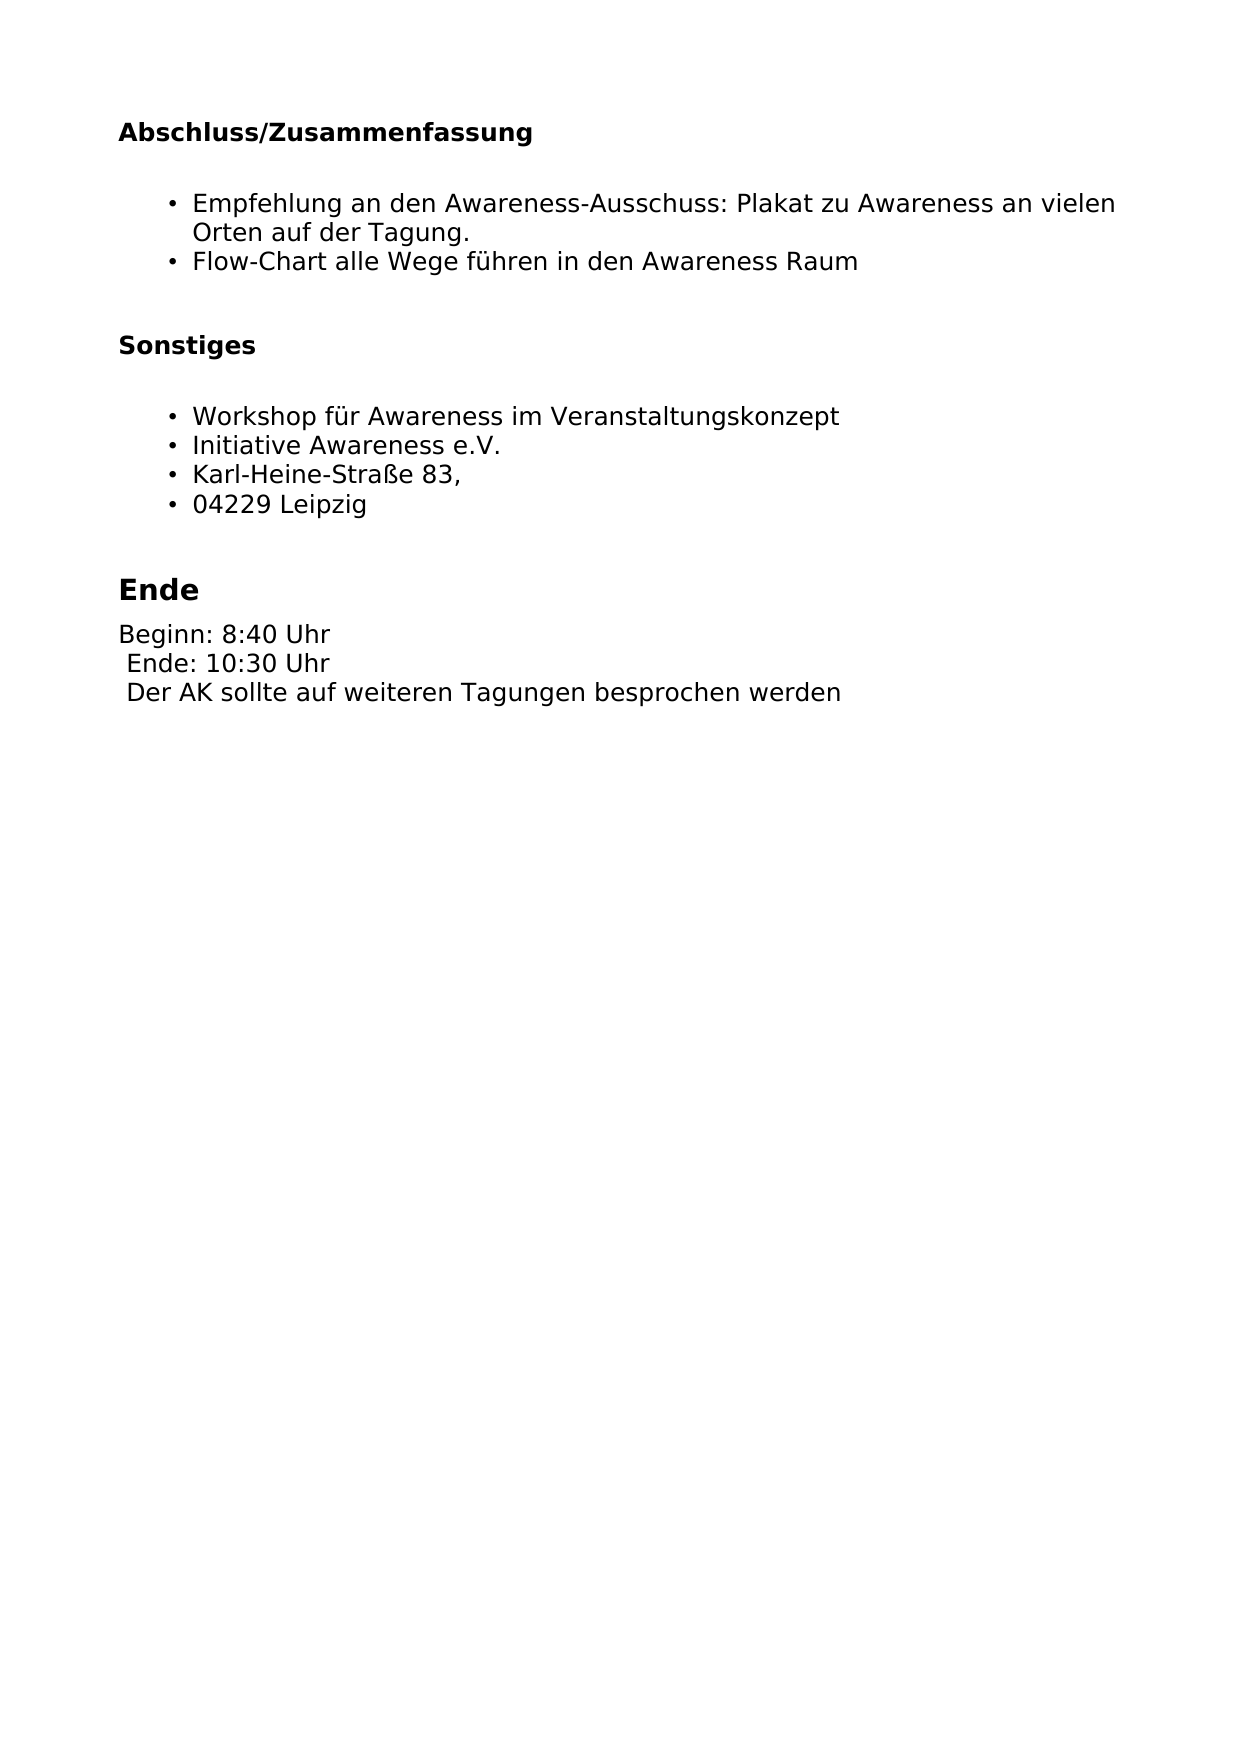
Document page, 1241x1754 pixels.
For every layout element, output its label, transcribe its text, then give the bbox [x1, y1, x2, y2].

list Karl-Heine-Straße 83, [177, 461, 1122, 490]
subtitle Sonstiges [118, 331, 1122, 360]
list Workshop für Awareness im Veranstaltungskonzept [177, 402, 1122, 432]
list 04229 Leipzig [177, 490, 1122, 519]
list Flow-Chart alle Wege führen in den Awareness Raum [177, 248, 1122, 277]
text Beginn: 8:40 Uhr Ende: 10:30 Uhr Der AK sollte auf weiteren Tagungen besprochen werden [118, 620, 1122, 707]
subtitle Ende [118, 573, 1122, 607]
list Initiative Awareness e.V. [177, 432, 1122, 461]
list Empfehlung an den Awareness-Ausschuss: Plakat zu Awareness an vielen Orten auf der Tagung. [177, 189, 1122, 248]
subtitle Abschluss/Zusammenfassung [118, 118, 1122, 147]
